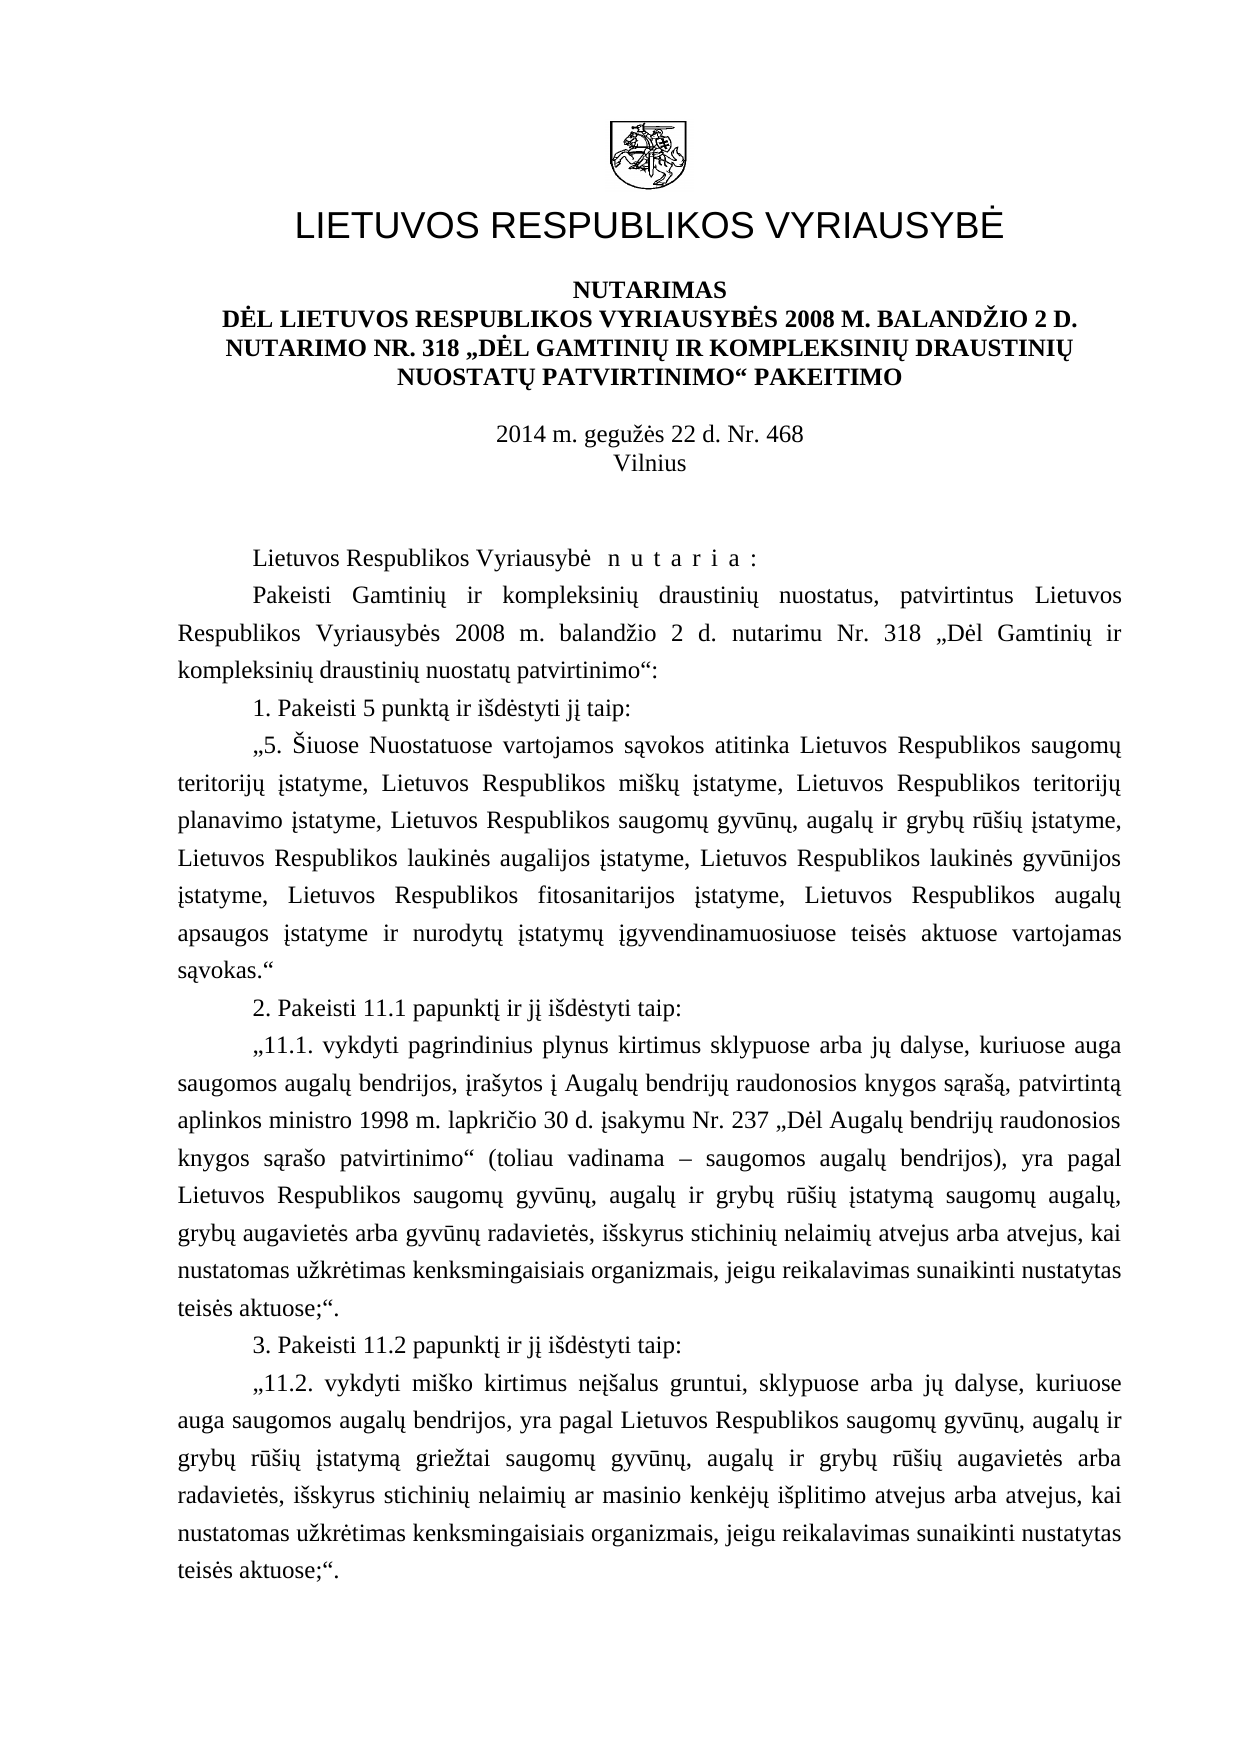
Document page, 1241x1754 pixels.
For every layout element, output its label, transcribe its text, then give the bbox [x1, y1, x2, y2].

text 1. Pakeisti 5 punktą ir išdėstyti jį taip: [177, 684, 1122, 722]
text Lietuvos Respublikos Vyriausybė [177, 203, 1122, 247]
text 3. Pakeisti 11.2 papunktį ir jį išdėstyti taip: [177, 1322, 1122, 1359]
text nutarimas [177, 275, 1122, 304]
text 2. Pakeisti 11.1 papunktį ir jį išdėstyti taip: [177, 984, 1122, 1022]
text Lietuvos Respublikos Vyriausybė nutaria: [177, 534, 1122, 572]
text „11.1. vykdyti pagrindinius plynus kirtimus sklypuose arba jų dalyse, kuriuose auga saugomos augalų bendrijos, įrašytos į Augalų bendrijų raudonosios knygos sąrašą, patvirtintą aplinkos ministro 1998 m. lapkričio 30 d. įsakymu Nr. 237 „Dėl Augalų bendrijų raudonosios knygos sąrašo patvirtinimo“ (toliau vadinama – saugomos augalų bendrijos), yra pagal Lietuvos Respublikos saugomų gyvūnų, augalų ir grybų rūšių įstatymą saugomų augalų, grybų augavietės arba gyvūnų radavietės, išskyrus stichinių nelaimių atvejus arba atvejus, kai nustatomas užkrėtimas kenksmingaisiais organizmais, jeigu reikalavimas sunaikinti nustatytas teisės aktuose;“. [177, 1022, 1122, 1322]
text 2014 m. gegužės 22 d. Nr. 468 Vilnius [177, 419, 1122, 477]
text Pakeisti Gamtinių ir kompleksinių draustinių nuostatus, patvirtintus Lietuvos Respublikos Vyriausybės 2008 m. balandžio 2 d. nutarimu Nr. 318 „Dėl Gamtinių ir kompleksinių draustinių nuostatų patvirtinimo“: [177, 572, 1122, 684]
text „5. Šiuose Nuostatuose vartojamos sąvokos atitinka Lietuvos Respublikos saugomų teritorijų įstatyme, Lietuvos Respublikos miškų įstatyme, Lietuvos Respublikos teritorijų planavimo įstatyme, Lietuvos Respublikos saugomų gyvūnų, augalų ir grybų rūšių įstatyme, Lietuvos Respublikos laukinės augalijos įstatyme, Lietuvos Respublikos laukinės gyvūnijos įstatyme, Lietuvos Respublikos fitosanitarijos įstatyme, Lietuvos Respublikos augalų apsaugos įstatyme ir nurodytų įstatymų įgyvendinamuosiuose teisės aktuose vartojamas sąvokas.“ [177, 722, 1122, 984]
text „11.2. vykdyti miško kirtimus neįšalus gruntui, sklypuose arba jų dalyse, kuriuose auga saugomos augalų bendrijos, yra pagal Lietuvos Respublikos saugomų gyvūnų, augalų ir grybų rūšių įstatymą griežtai saugomų gyvūnų, augalų ir grybų rūšių augavietės arba radavietės, išskyrus stichinių nelaimių ar masinio kenkėjų išplitimo atvejus arba atvejus, kai nustatomas užkrėtimas kenksmingaisiais organizmais, jeigu reikalavimas sunaikinti nustatytas teisės aktuose;“. [177, 1359, 1122, 1584]
text Dėl LIETUVOS RESPUBLIKOS VYRIAUSYBĖS 2008 M. BALANDŽIO 2 D. nutarimo NR. 318 „DĖL GAMTINIŲ IR KOMPLEKSINIŲ DRAUSTINIŲ NUOSTATŲ PATVIRTINIMO“ PAKEITIMO [177, 304, 1122, 390]
